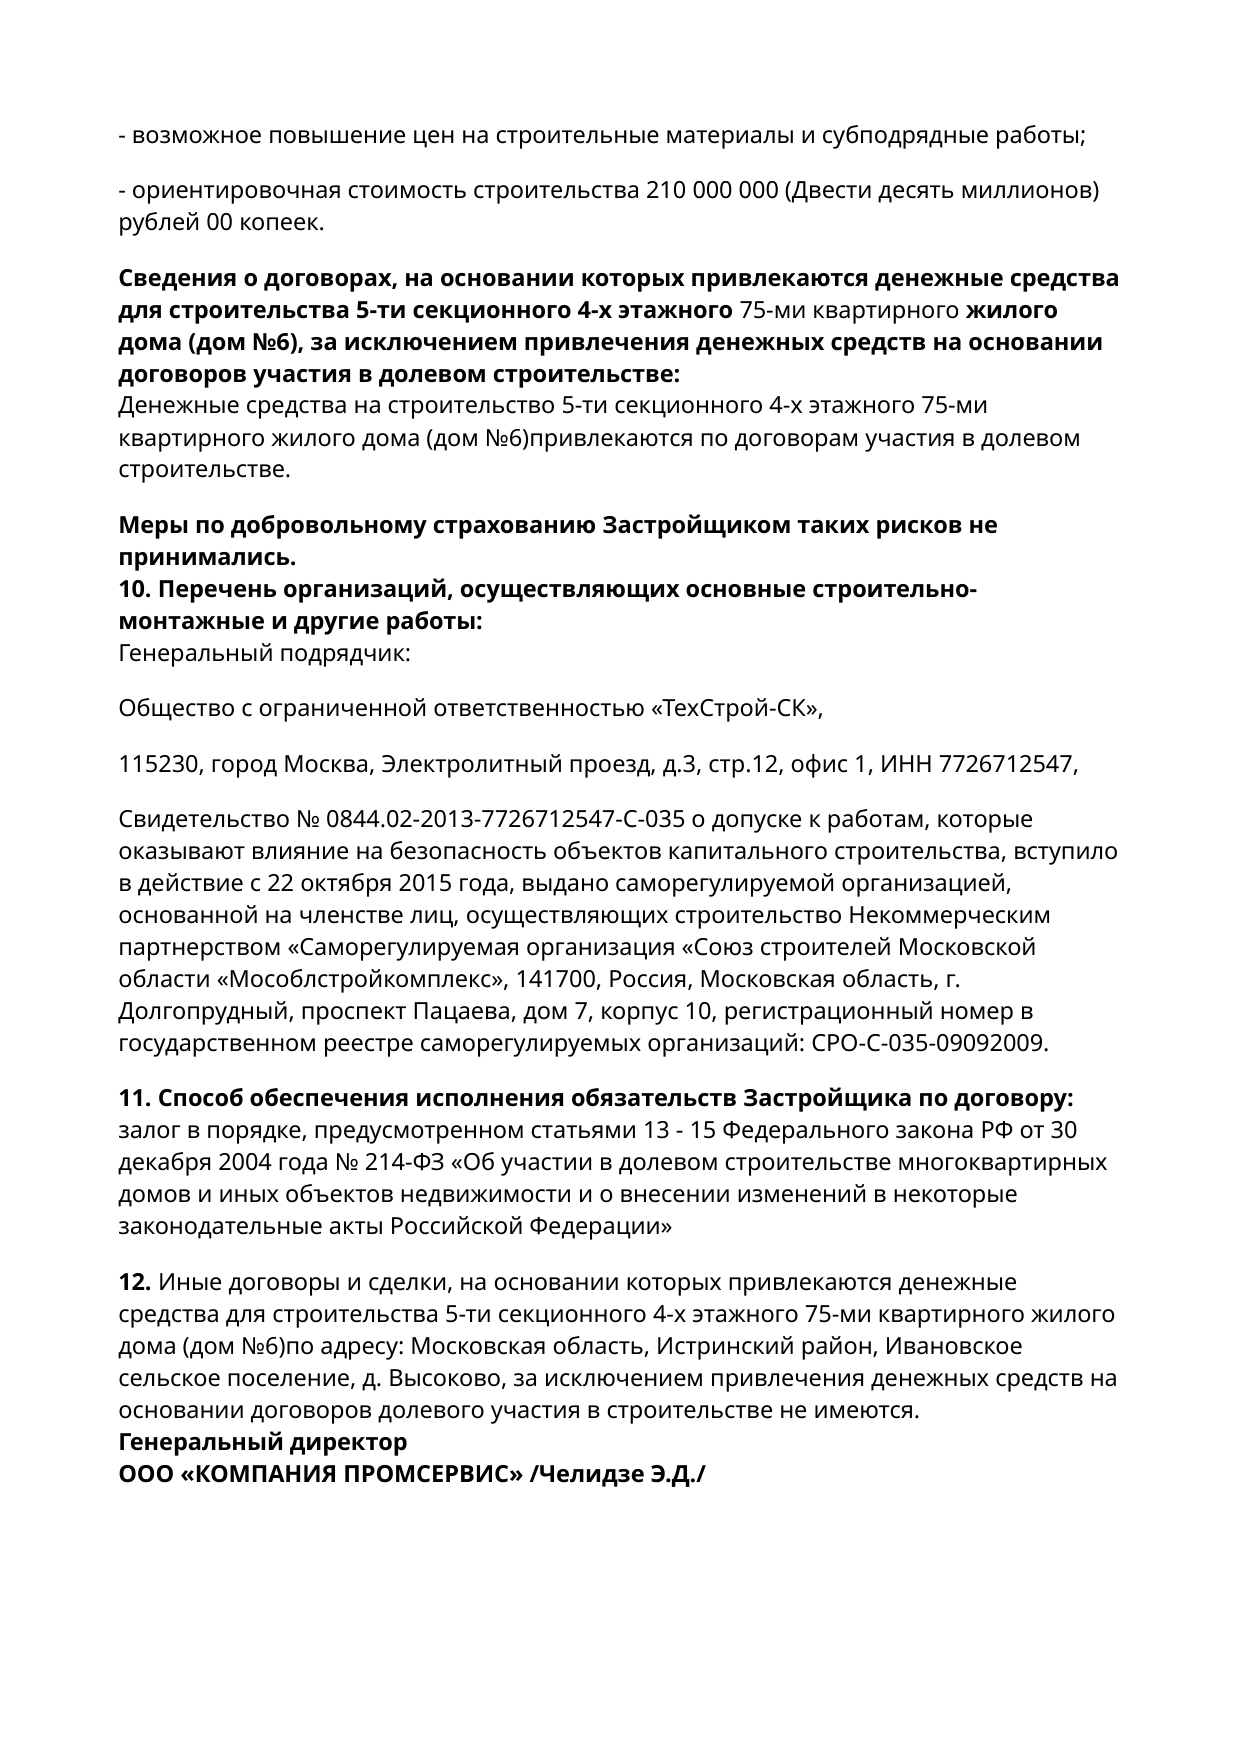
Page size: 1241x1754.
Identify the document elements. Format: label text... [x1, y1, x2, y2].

text 12. Иные договоры и сделки, на основании которых привлекаются денежные средства для строительства 5-ти секционного 4-х этажного 75-ми квартирного жилого дома (дом №6)по адресу: Московская область, Истринский район, Ивановское сельское поселение, д. Высоково, за исключением привлечения денежных средств на основании договоров долевого участия в строительстве не имеются. [118, 1265, 1122, 1425]
text 11. Способ обеспечения исполнения обязательств Застройщика по договору: [118, 1082, 1122, 1114]
text - ориентировочная стоимость строительства 210 000 000 (Двести десять миллионов) рублей 00 копеек. [118, 173, 1122, 237]
text Денежные средства на строительство 5-ти секционного 4-х этажного 75-ми квартирного жилого дома (дом №6)привлекаются по договорам участия в долевом строительстве. [118, 389, 1122, 485]
text Свидетельство № 0844.02-2013-7726712547-С-035 о допуске к работам, которые оказывают влияние на безопасность объектов капитального строительства, вступило в действие с 22 октября 2015 года, выдано саморегулируемой организацией, основанной на членстве лиц, осуществляющих строительство Некоммерческим партнерством «Саморегулируемая организация «Союз строителей Московской области «Мособлстройкомплекс», 141700, Россия, Московская область, г. Долгопрудный, проспект Пацаева, дом 7, корпус 10, регистрационный номер в государственном реестре саморегулируемых организаций: СРО-С-035-09092009. [118, 802, 1122, 1058]
text залог в порядке, предусмотренном статьями 13 - 15 Федерального закона РФ от 30 декабря 2004 года № 214-ФЗ «Об участии в долевом строительстве многоквартирных домов и иных объектов недвижимости и о внесении изменений в некоторые законодательные акты Российской Федерации» [118, 1114, 1122, 1242]
text Общество с ограниченной ответственностью «ТехСтрой-СК», [118, 692, 1122, 723]
text 115230, город Москва, Электролитный проезд, д.3, стр.12, офис 1, ИНН 7726712547, [118, 747, 1122, 779]
text 10. Перечень организаций, осуществляющих основные строительно-монтажные и другие работы: [118, 572, 1122, 636]
text - возможное повышение цен на строительные материалы и субподрядные работы; [118, 118, 1122, 150]
text Сведения о договорах, на основании которых привлекаются денежные средства для строительства 5-ти секционного 4-х этажного 75-ми квартирного жилого дома (дом №6), за исключением привлечения денежных средств на основании договоров участия в долевом строительстве: [118, 261, 1122, 389]
text ООО «КОМПАНИЯ ПРОМСЕРВИС» /Челидзе Э.Д./ [118, 1457, 1122, 1489]
text Генеральный подрядчик: [118, 636, 1122, 668]
text Генеральный директор [118, 1425, 1122, 1457]
text Меры по добровольному страхованию Застройщиком таких рисков не принимались. [118, 508, 1122, 572]
